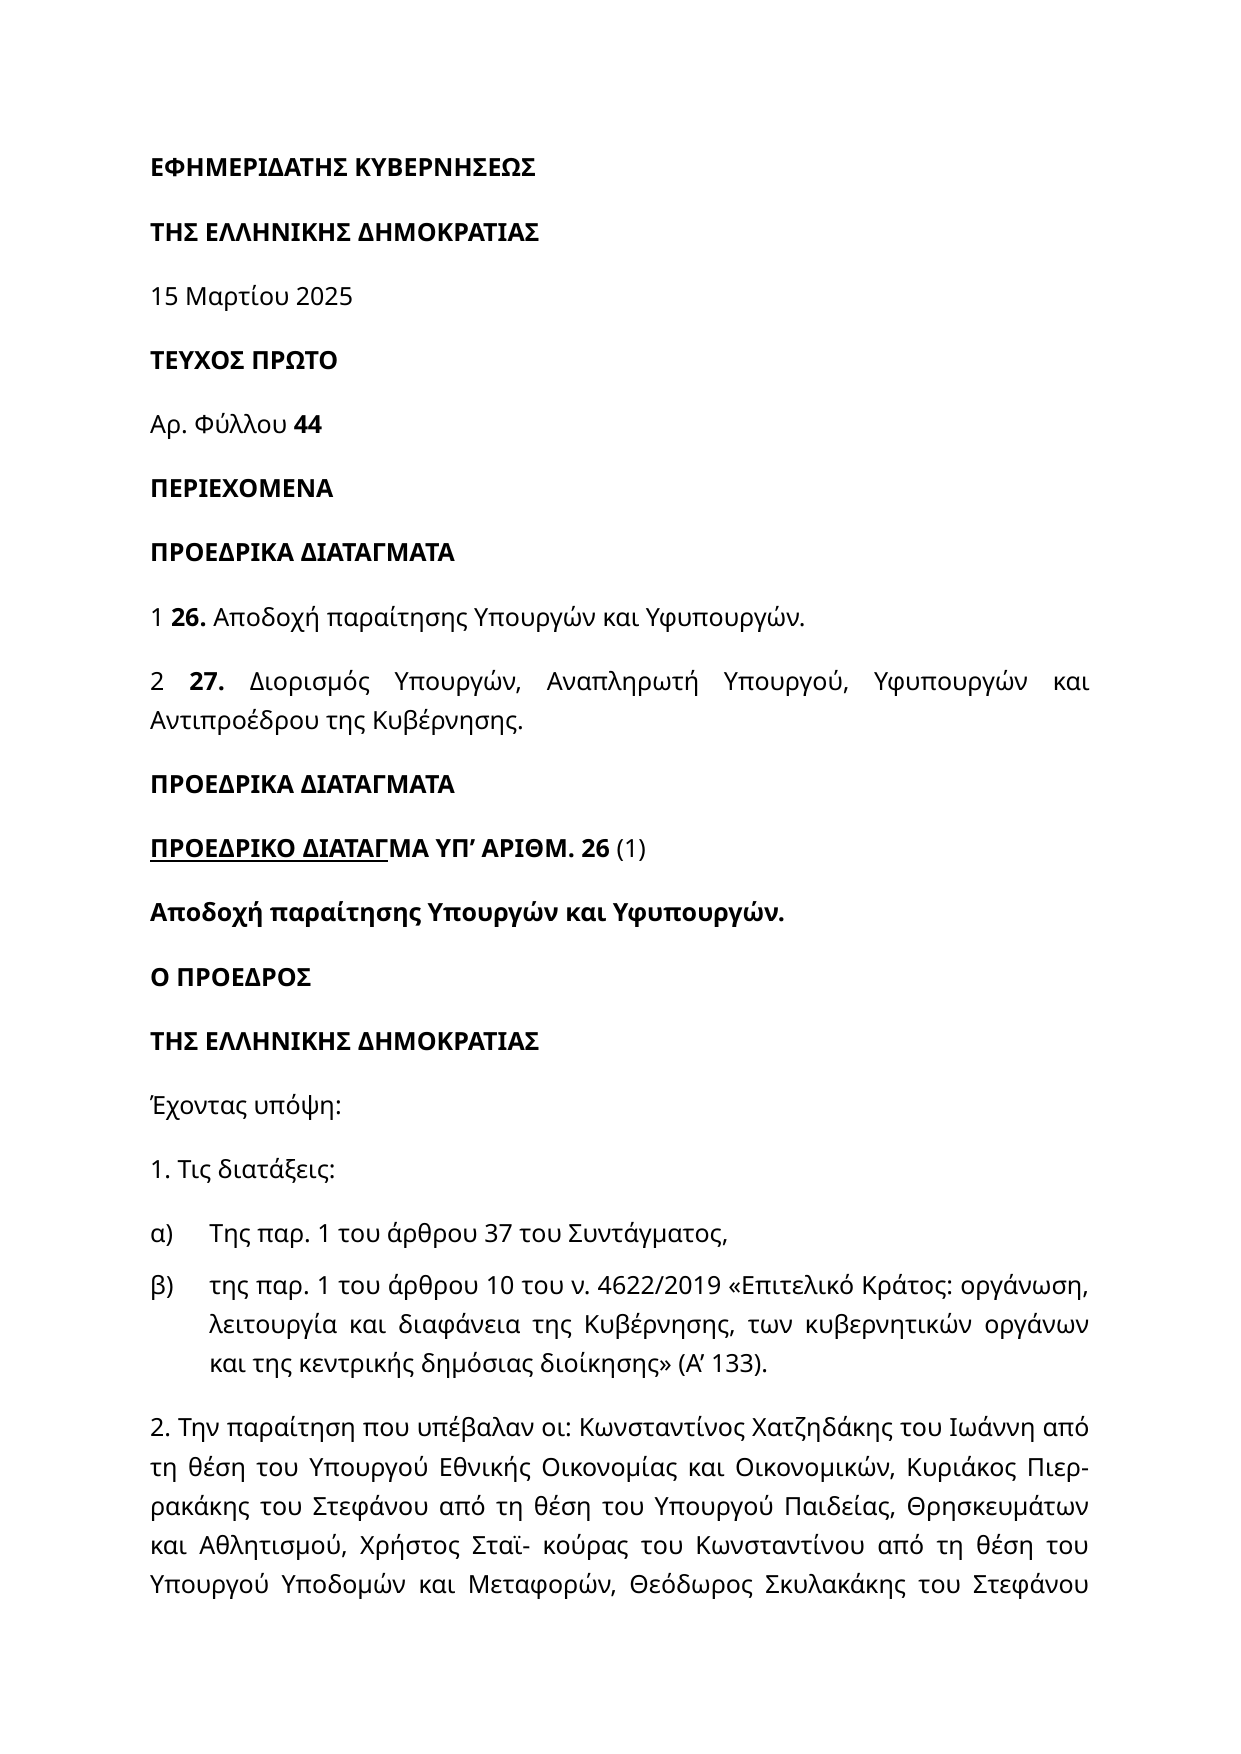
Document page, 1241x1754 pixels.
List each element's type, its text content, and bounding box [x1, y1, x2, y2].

text 2 27. Διορισμός Υπουργών, Αναπληρωτή Υπουργού, Υφυπουργών και Αντιπροέδρου της Κυβέρνησης. [150, 663, 1090, 737]
text ΕΦΗΜΕΡΙΔΑΤΗΣ ΚΥΒΕΡΝΗΣΕΩΣ [150, 150, 1090, 184]
text Ο ΠΡΟΕΔΡΟΣ [150, 959, 1090, 993]
text 1 26. Αποδοχή παραίτησης Υπουργών και Υφυπουργών. [150, 599, 1090, 633]
text ΠΡΟΕΔΡΙΚΑ ΔΙΑΤΑΓΜΑΤΑ [150, 767, 1090, 801]
text 2. Την παραίτηση που υπέβαλαν οι: Κωνσταντίνος Χατζηδάκης του Ιωάννη από τη θέση του Υπουργού Εθνικής Οικονομίας και Οικονομικών, Κυριάκος Πιερ- ρακάκης του Στεφάνου από τη θέση του Υπουργού Παιδείας, Θρησκευμάτων και Αθλητισμού, Χρήστος Σταϊ- κούρας του Κωνσταντίνου από τη θέση του Υπουργού Υποδομών και Μεταφορών, Θεόδωρος Σκυλακάκης του Στεφάνου [150, 1410, 1090, 1601]
text Αρ. Φύλλου 44 [150, 407, 1090, 441]
text Αποδοχή παραίτησης Υπουργών και Υφυπουργών. [150, 895, 1090, 929]
text ΠΕΡΙΕΧΟΜΕΝΑ [150, 471, 1090, 505]
list β) της παρ. 1 του άρθρου 10 του ν. 4622/2019 «Επιτελικό Κράτος: οργάνωση, λειτουργία και διαφάνεια της Κυβέρνησης, των κυβερνητικών οργάνων και της κεντρικής δημόσιας διοίκησης» (Α’ 133). [150, 1267, 1090, 1380]
text 1. Τις διατάξεις: [150, 1152, 1090, 1186]
text ΠΡΟΕΔΡΙΚΟ ΔΙΑΤΑΓΜΑ ΥΠ’ ΑΡΙΘΜ. 26 (1) [150, 831, 1090, 865]
text Έχοντας υπόψη: [150, 1087, 1090, 1122]
text ΠΡΟΕΔΡΙΚΑ ΔΙΑΤΑΓΜΑΤΑ [150, 535, 1090, 569]
text ΤΗΣ ΕΛΛΗΝΙΚΗΣ ΔΗΜΟΚΡΑΤΙΑΣ [150, 1023, 1090, 1057]
text ΤΕΥΧΟΣ ΠΡΩΤΟ [150, 342, 1090, 377]
text 15 Μαρτίου 2025 [150, 278, 1090, 312]
list α) Tης παρ. 1 του άρθρου 37 του Συντάγματος, [150, 1216, 1090, 1250]
text ΤΗΣ ΕΛΛΗΝΙΚΗΣ ΔΗΜΟΚΡΑΤΙΑΣ [150, 214, 1090, 248]
